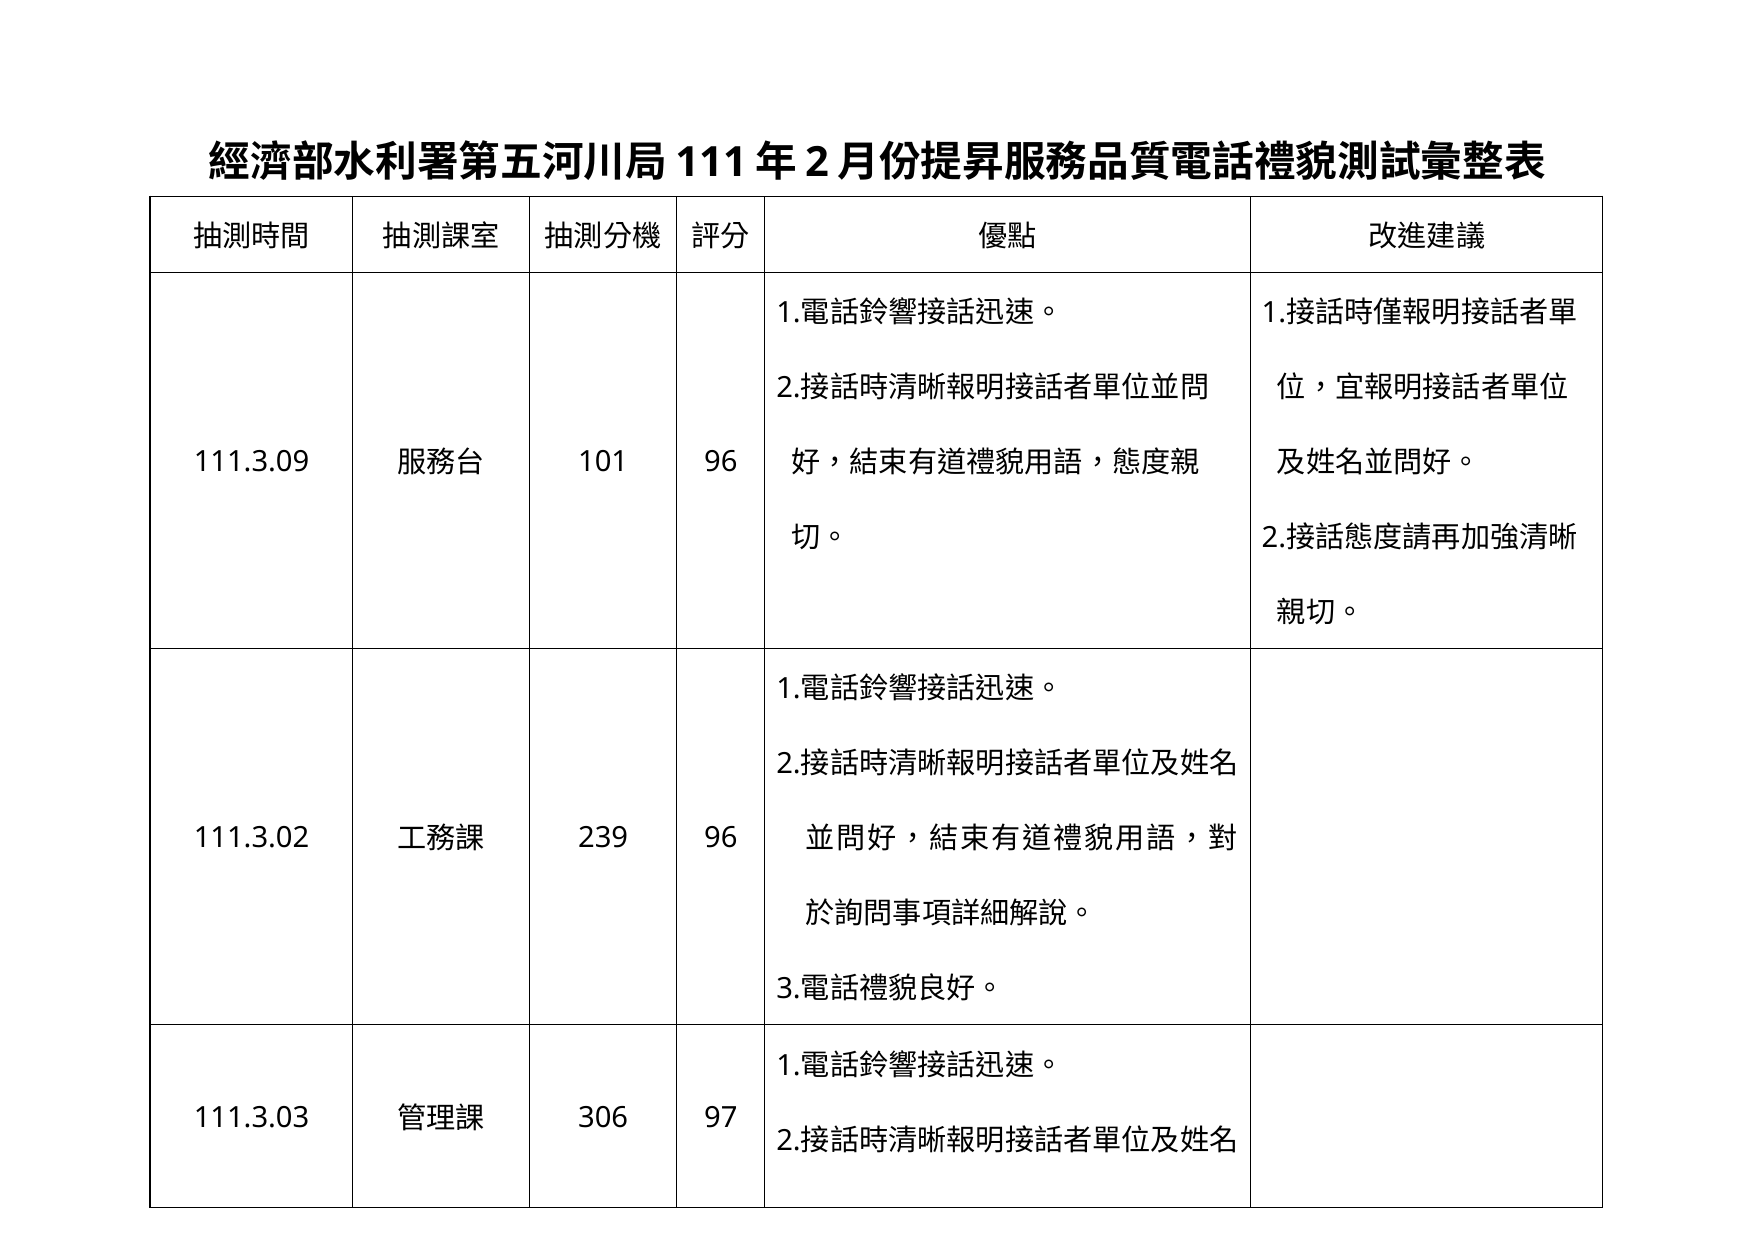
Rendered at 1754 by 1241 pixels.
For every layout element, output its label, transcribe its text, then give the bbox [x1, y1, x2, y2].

table_cell 1.電話鈴響接話迅速。 2.接話時清晰報明接話者單位並問 好，結束有道禮貌用語，態度親 切。 [765, 273, 1250, 648]
table_header 抽測課室 [353, 197, 529, 272]
table_cell [1251, 649, 1602, 1024]
table_header 抽測分機 [530, 197, 676, 272]
table_cell 111.3.02 [151, 649, 352, 1024]
table_header 改進建議 [1251, 197, 1602, 272]
table_cell [1251, 1025, 1602, 1207]
table_cell 1.電話鈴響接話迅速。 2.接話時清晰報明接話者單位及姓名並問好，結束有道禮貌用語，對於詢問事項詳細解說。 3.電話禮貌良好。 [765, 649, 1250, 1024]
table_header 優點 [765, 197, 1250, 272]
table_cell 111.3.03 [151, 1025, 352, 1207]
table_cell 306 [530, 1025, 676, 1207]
table_cell 111.3.09 [151, 273, 352, 648]
table_cell 239 [530, 649, 676, 1024]
table_cell 1.電話鈴響接話迅速。 2.接話時清晰報明接話者單位及姓名 [765, 1025, 1250, 1207]
table_header 評分 [677, 197, 764, 272]
table_cell 1.接話時僅報明接話者單 位，宜報明接話者單位 及姓名並問好。 2.接話態度請再加強清晰 親切。 [1251, 273, 1602, 648]
table_cell 服務台 [353, 273, 529, 648]
table_cell 管理課 [353, 1025, 529, 1207]
table_header 抽測時間 [151, 197, 352, 272]
table_cell 97 [677, 1025, 764, 1207]
table_cell 96 [677, 649, 764, 1024]
table_cell 96 [677, 273, 764, 648]
table_cell 101 [530, 273, 676, 648]
table_cell 工務課 [353, 649, 529, 1024]
text 經濟部水利署第五河川局111年2月份提昇服務品質電話禮貌測試彙整表 [150, 121, 1604, 196]
